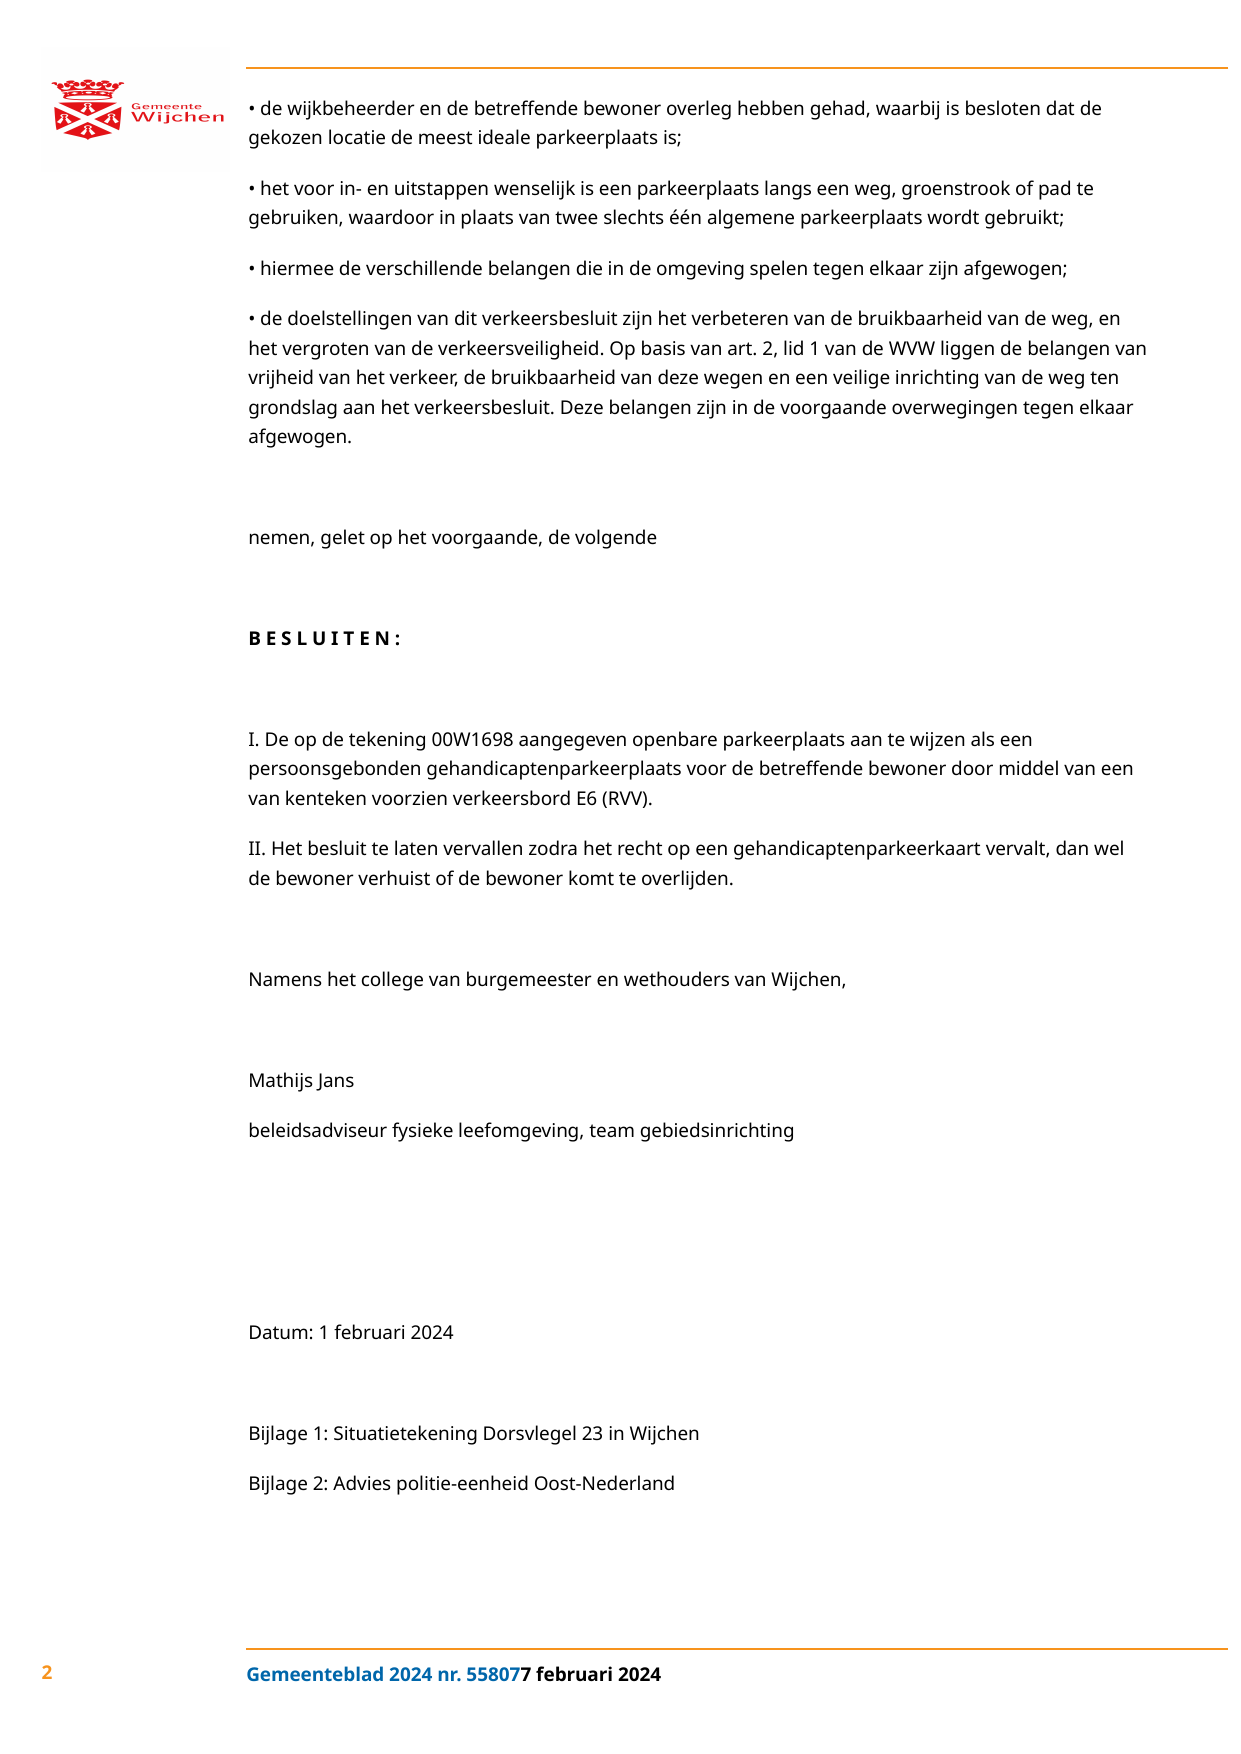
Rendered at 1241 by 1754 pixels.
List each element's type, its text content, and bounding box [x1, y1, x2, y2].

text Bijlage 1: Situatietekening Dorsvlegel 23 in Wijchen [248, 1420, 1152, 1446]
text • het voor in- en uitstappen wenselijk is een parkeerplaats langs een weg, groenstrook of pad te gebruiken, waardoor in plaats van twee slechts één algemene parkeerplaats wordt gebruikt; [248, 175, 1152, 230]
text Namens het college van burgemeester en wethouders van Wijchen, [248, 966, 1152, 992]
text nemen, gelet op het voorgaande, de volgende [248, 524, 1152, 550]
text B E S L U I T E N : [248, 625, 1152, 651]
text Mathijs Jans [248, 1067, 1152, 1093]
text • hiermee de verschillende belangen die in de omgeving spelen tegen elkaar zijn afgewogen; [248, 255, 1152, 281]
text beleidsadviseur fysieke leefomgeving, team gebiedsinrichting [248, 1117, 1152, 1143]
text I. De op de tekening 00W1698 aangegeven openbare parkeerplaats aan te wijzen als een persoonsgebonden gehandicaptenparkeerplaats voor de betreffende bewoner door middel van een van kenteken voorzien verkeersbord E6 (RVV). [248, 726, 1152, 811]
text Datum: 1 februari 2024 [248, 1319, 1152, 1345]
text Bijlage 2: Advies politie-eenheid Oost-Nederland [248, 1470, 1152, 1496]
picture [41, 47, 231, 172]
text • de wijkbeheerder en de betreffende bewoner overleg hebben gehad, waarbij is besloten dat de gekozen locatie de meest ideale parkeerplaats is; [248, 95, 1152, 150]
text • de doelstellingen van dit verkeersbesluit zijn het verbeteren van de bruikbaarheid van de weg, en het vergroten van de verkeersveiligheid. Op basis van art. 2, lid 1 van de WVW liggen de belangen van vrijheid van het verkeer, de bruikbaarheid van deze wegen en een veilige inrichting van de weg ten grondslag aan het verkeersbesluit. Deze belangen zijn in de voorgaande overwegingen tegen elkaar afgewogen. [248, 305, 1152, 449]
text II. Het besluit te laten vervallen zodra het recht op een gehandicaptenparkeerkaart vervalt, dan wel de bewoner verhuist of de bewoner komt te overlijden. [248, 836, 1152, 891]
